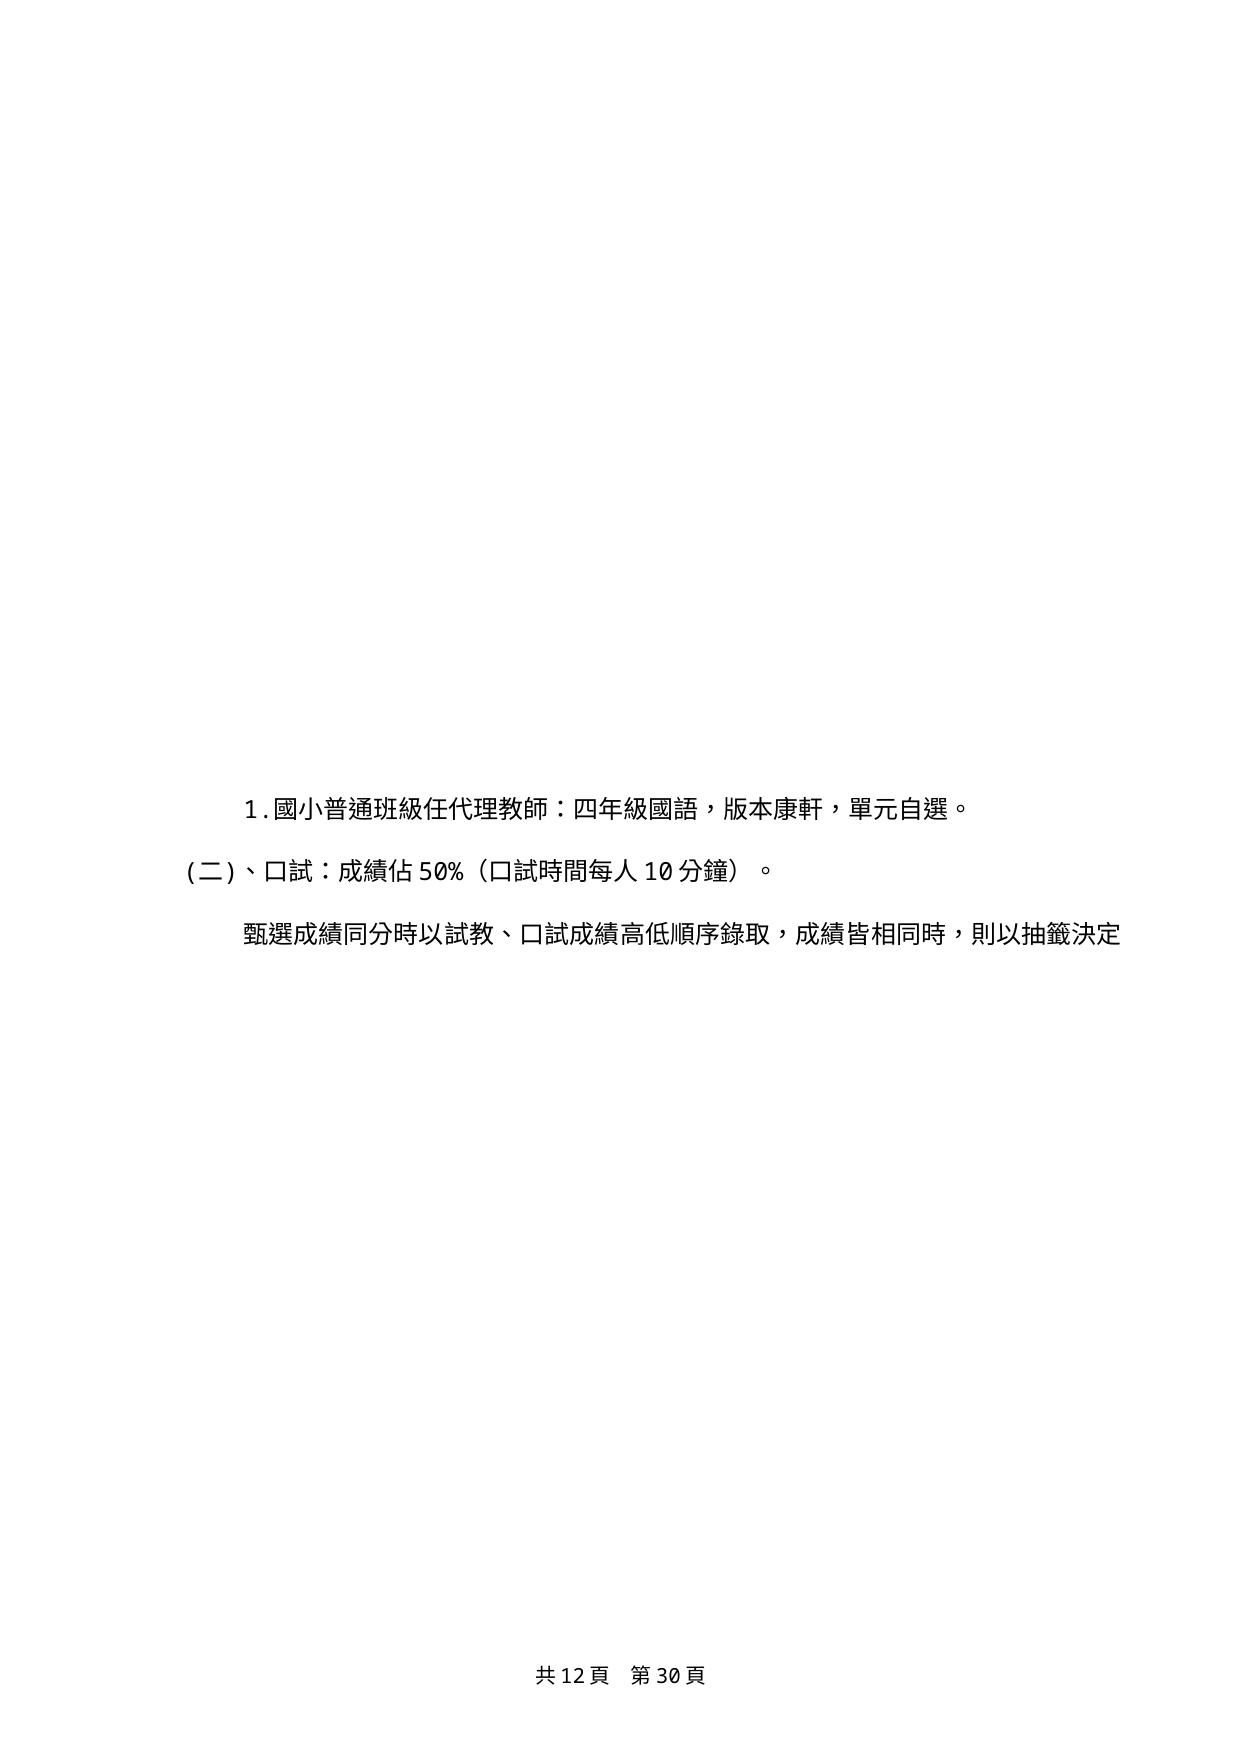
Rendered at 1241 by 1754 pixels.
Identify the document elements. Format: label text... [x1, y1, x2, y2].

text 1.國小普通班級任代理教師：四年級國語，版本康軒，單元自選。 [243, 766, 1122, 828]
text 甄選成績同分時以試教、口試成績高低順序錄取，成績皆相同時，則以抽籤決定 [243, 891, 1122, 953]
text (二)、口試：成績佔50%（口試時間每人10分鐘）。 [168, 828, 1122, 891]
